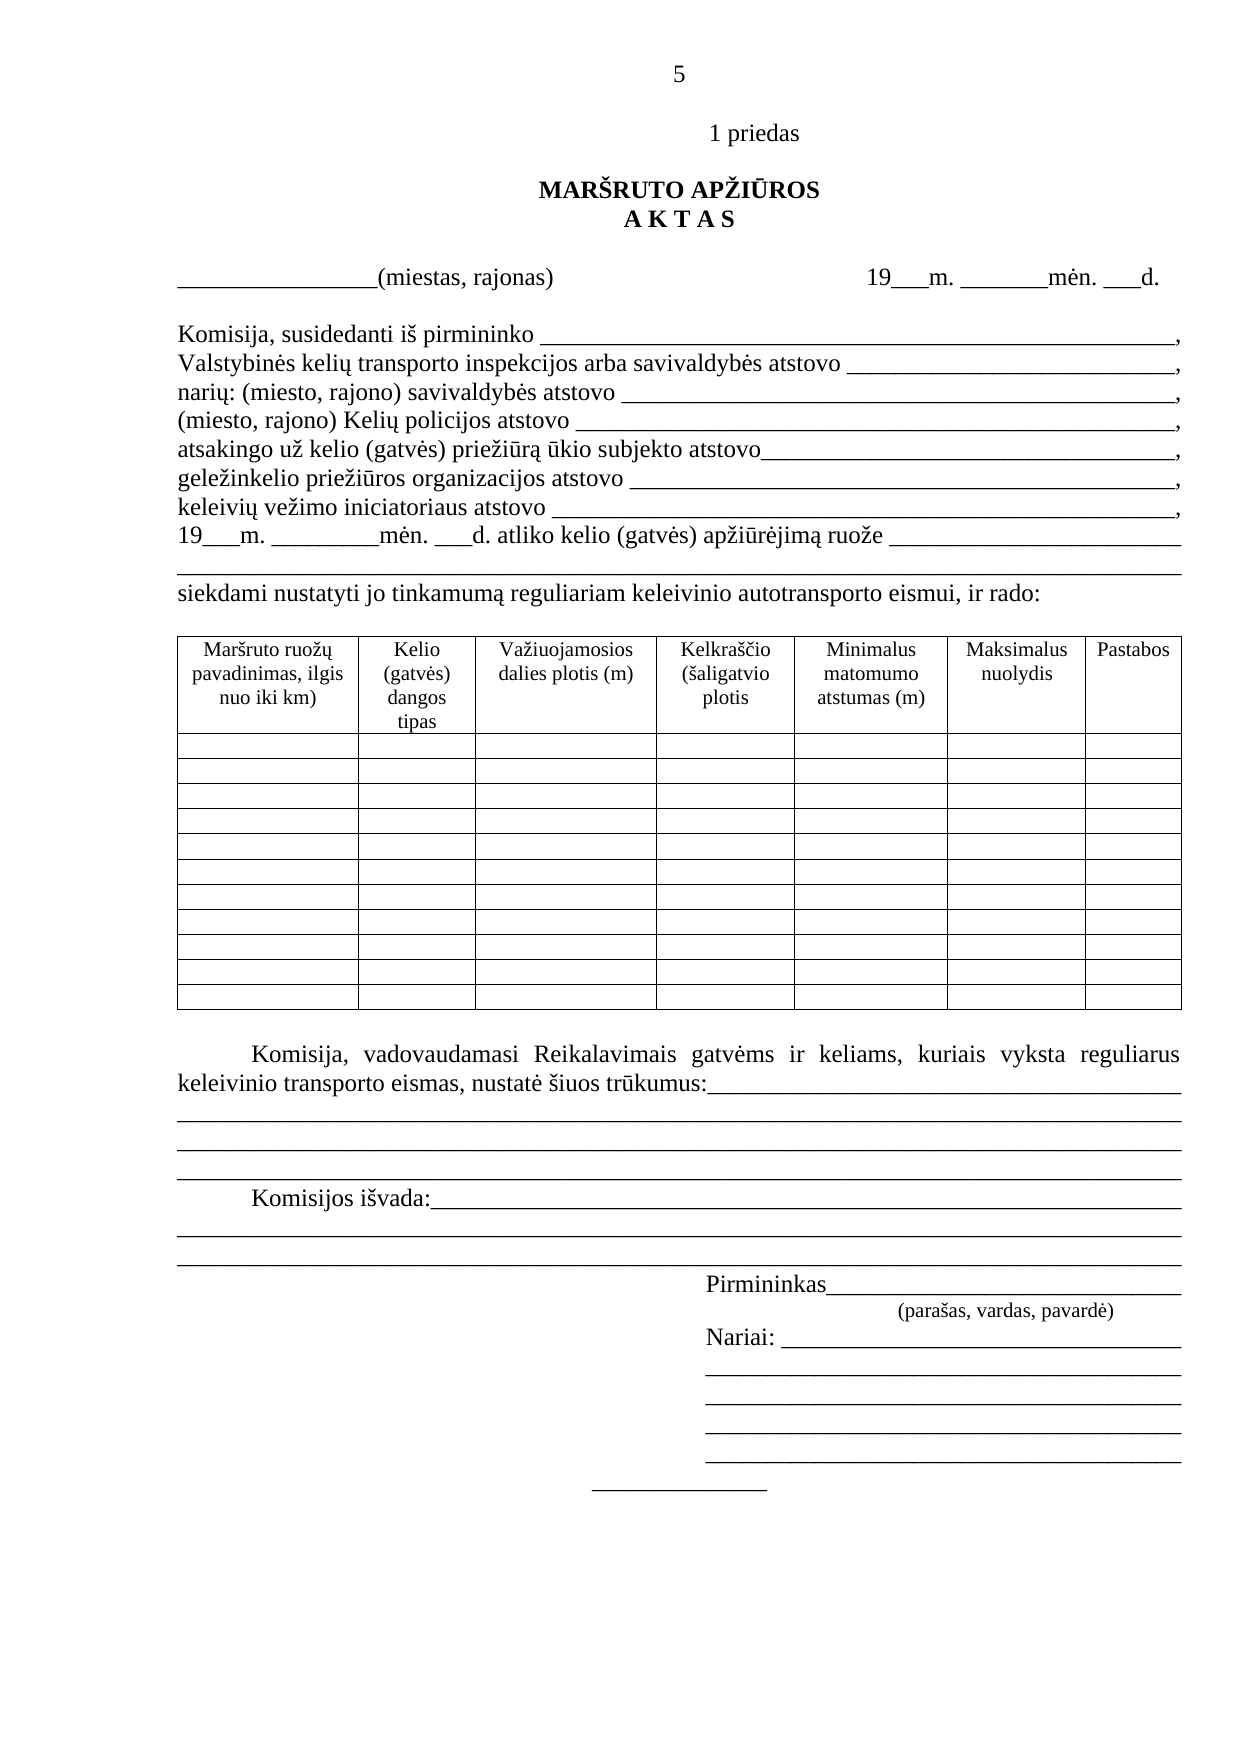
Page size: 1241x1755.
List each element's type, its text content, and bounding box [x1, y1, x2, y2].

text Komisija, vadovaudamasi Reikalavimais gatvėms ir keliams, kuriais vyksta reguliarus keleivinio transporto eismas, nustatė šiuos trūkumus: [177, 1039, 1181, 1096]
table_cell [795, 734, 947, 758]
table_cell [1086, 885, 1181, 909]
table_cell [657, 885, 794, 909]
table_cell [359, 734, 475, 758]
table_cell [795, 885, 947, 909]
table_cell [795, 985, 947, 1009]
text Valstybinės kelių transporto inspekcijos arba savivaldybės atstovo , [177, 348, 1181, 377]
table_cell [476, 960, 656, 984]
table_cell [1086, 960, 1181, 984]
table_cell [948, 910, 1085, 934]
table_cell [359, 985, 475, 1009]
table_cell [359, 784, 475, 808]
table_cell [657, 985, 794, 1009]
table_cell [476, 935, 656, 959]
table_cell [476, 784, 656, 808]
table_cell [795, 910, 947, 934]
text ________________(miestas, rajonas) 19___m. _______mėn. ___d. [177, 262, 1181, 291]
table_cell [795, 784, 947, 808]
table_cell [178, 809, 358, 833]
table_cell [948, 834, 1085, 858]
table_cell [476, 734, 656, 758]
table_header Kelio (gatvės) dangos tipas [359, 637, 475, 733]
text AKTAS [177, 204, 1181, 233]
table_header Važiuojamosios dalies plotis (m) [476, 637, 656, 733]
table_cell [476, 985, 656, 1009]
table_cell [948, 935, 1085, 959]
table_cell [948, 784, 1085, 808]
table_cell [948, 985, 1085, 1009]
text Pirmininkas [177, 1269, 1181, 1298]
table_header Maksimalus nuolydis [948, 637, 1085, 733]
table_cell [948, 809, 1085, 833]
table_cell [657, 935, 794, 959]
text (parašas, vardas, pavardė) [177, 1298, 1181, 1322]
table_cell [476, 885, 656, 909]
table_header Maršruto ruožų pavadinimas, ilgis nuo iki km) [178, 637, 358, 733]
table_cell [178, 885, 358, 909]
table_cell [359, 885, 475, 909]
table_cell [948, 960, 1085, 984]
table_cell [1086, 985, 1181, 1009]
table_header Minimalus matomumo atstumas (m) [795, 637, 947, 733]
table_cell [359, 960, 475, 984]
table_cell [359, 910, 475, 934]
table_cell [1086, 910, 1181, 934]
text Komisija, susidedanti iš pirmininko , [177, 319, 1181, 348]
table_cell [948, 759, 1085, 783]
table_header Pastabos [1086, 637, 1181, 733]
table_cell [795, 860, 947, 883]
text MARŠRUTO APŽIŪROS [177, 176, 1181, 204]
table_cell [1086, 734, 1181, 758]
table_cell [795, 809, 947, 833]
table_cell [795, 759, 947, 783]
table_header Kelkraščio (šaligatvio plotis [657, 637, 794, 733]
table_cell [178, 935, 358, 959]
table_cell [657, 860, 794, 883]
text Nariai: [177, 1322, 1181, 1350]
text narių: (miesto, rajono) savivaldybės atstovo , [177, 377, 1181, 406]
table_cell [476, 759, 656, 783]
table_cell [359, 860, 475, 883]
table_cell [359, 935, 475, 959]
table_cell [178, 960, 358, 984]
table_cell [1086, 860, 1181, 883]
table_cell [657, 910, 794, 934]
text ______________ [177, 1465, 1181, 1494]
text atsakingo už kelio (gatvės) priežiūrą ūkio subjekto atstovo , [177, 434, 1181, 463]
table_cell [657, 734, 794, 758]
text 19___m. mėn. ___d. atliko kelio (gatvės) apžiūrėjimą ruože [177, 521, 1181, 549]
table_cell [476, 809, 656, 833]
table_cell [1086, 834, 1181, 858]
table_cell [657, 834, 794, 858]
table_cell [178, 759, 358, 783]
text keleivių vežimo iniciatoriaus atstovo , [177, 492, 1181, 521]
table_cell [178, 860, 358, 883]
table_cell [476, 910, 656, 934]
table_cell [795, 935, 947, 959]
table_cell [1086, 809, 1181, 833]
table_cell [359, 759, 475, 783]
table_cell [359, 834, 475, 858]
table_cell [948, 734, 1085, 758]
table_cell [795, 960, 947, 984]
text 1 priedas [177, 118, 1181, 147]
table_cell [948, 860, 1085, 883]
table_cell [1086, 784, 1181, 808]
text Komisijos išvada: [177, 1183, 1181, 1211]
table_cell [178, 734, 358, 758]
table_cell [1086, 759, 1181, 783]
table_cell [476, 834, 656, 858]
table_cell [178, 784, 358, 808]
table_cell [657, 759, 794, 783]
table_cell [657, 784, 794, 808]
text (miesto, rajono) Kelių policijos atstovo , [177, 406, 1181, 434]
table_cell [1086, 935, 1181, 959]
table_cell [657, 809, 794, 833]
table_cell [359, 809, 475, 833]
text geležinkelio priežiūros organizacijos atstovo , [177, 463, 1181, 492]
text siekdami nustatyti jo tinkamumą reguliariam keleivinio autotransporto eismui, ir rado: [177, 578, 1181, 607]
table_cell [476, 860, 656, 883]
table_cell [178, 910, 358, 934]
table_cell [178, 985, 358, 1009]
table_cell [657, 960, 794, 984]
table_cell [178, 834, 358, 858]
table_cell [948, 885, 1085, 909]
table_cell [795, 834, 947, 858]
